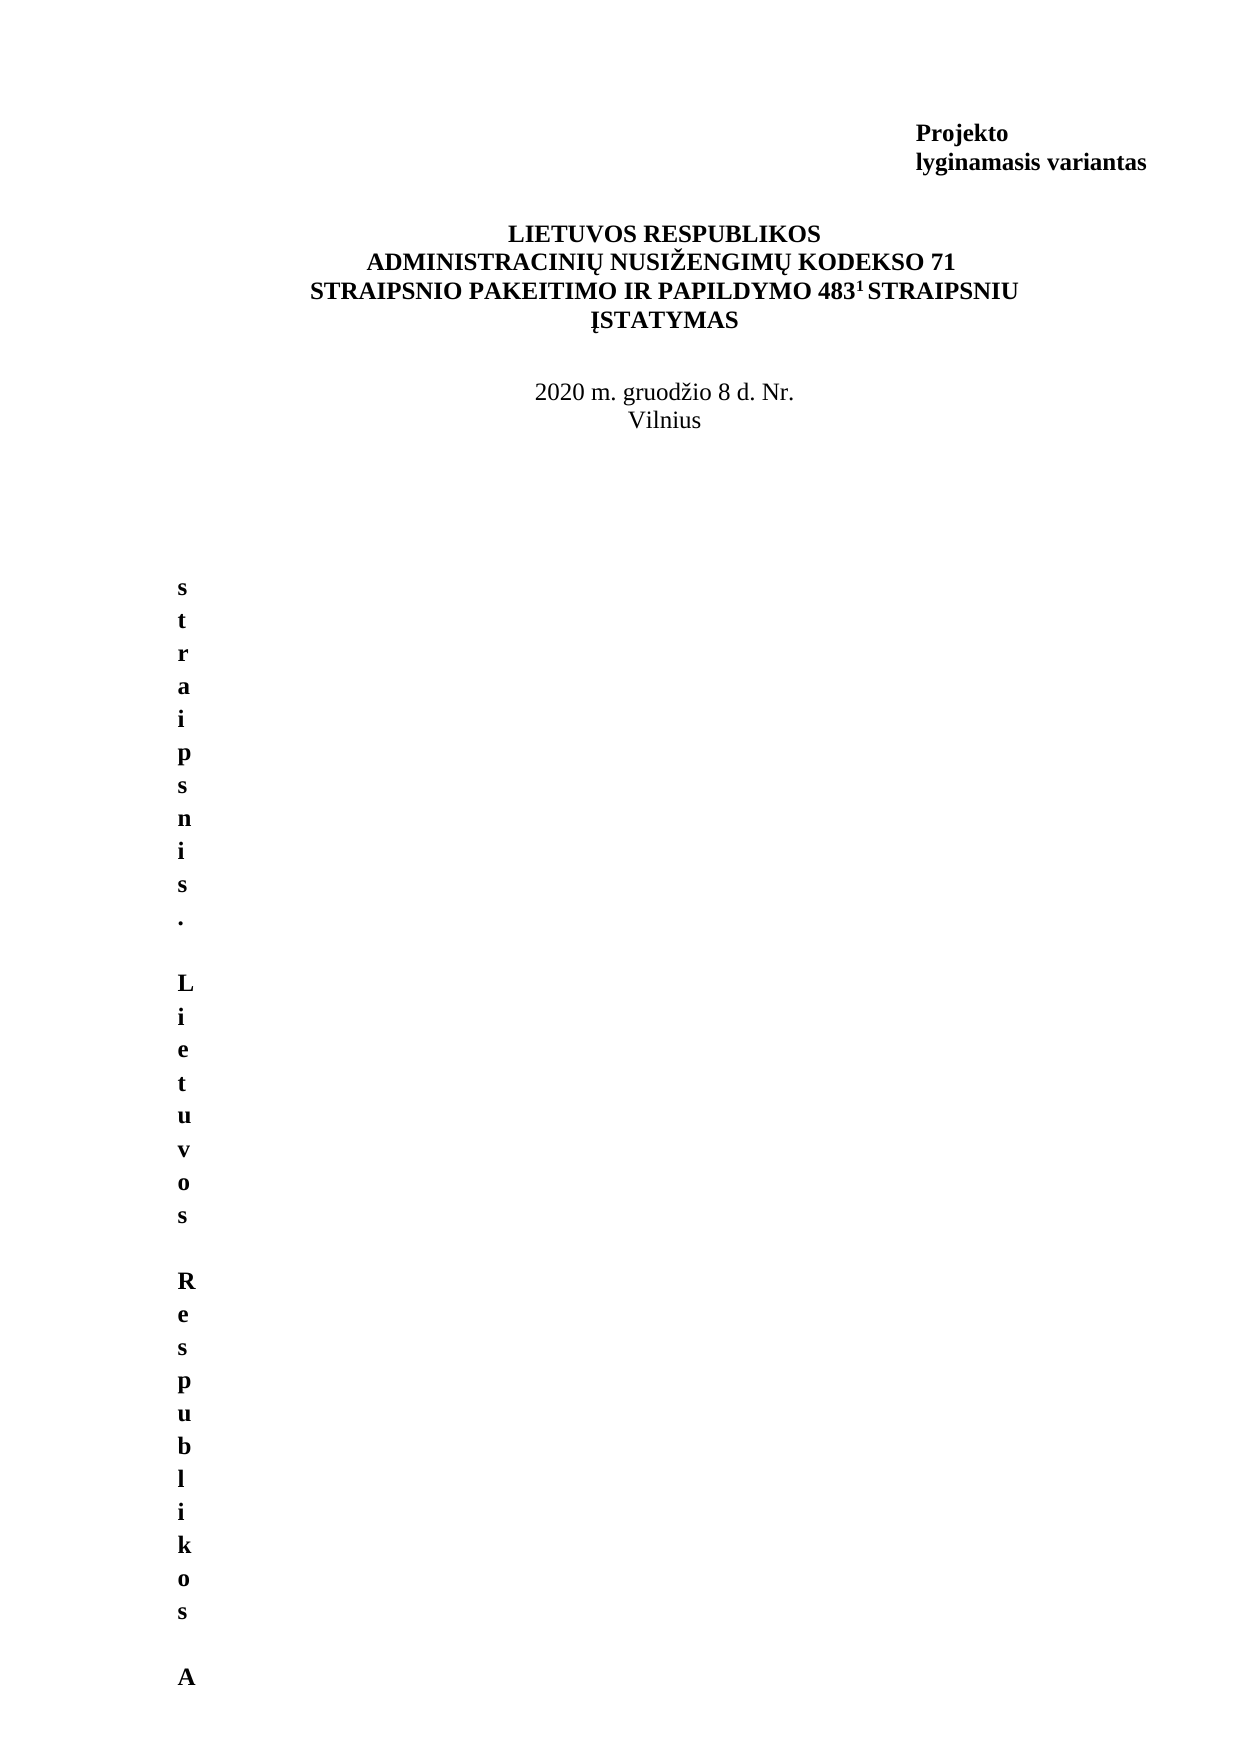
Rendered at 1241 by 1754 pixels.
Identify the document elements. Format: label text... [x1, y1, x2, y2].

text Vilnius [177, 406, 1152, 434]
text ADMINISTRACINIŲ NUSIŽENGIMŲ KODEKSO 71 [177, 247, 1152, 276]
text Projekto [916, 118, 1152, 147]
text STRAIPSNIO PAKEITIMO IR PAPILDYMO 4831 STRAIPSNIU [177, 276, 1152, 305]
text 2020 m. gruodžio 8 d. Nr. [177, 377, 1152, 406]
text ĮSTATYMAS [177, 305, 1152, 334]
text lyginamasis variantas [916, 147, 1152, 176]
text LIETUVOS RESPUBLIKOS [177, 219, 1152, 247]
